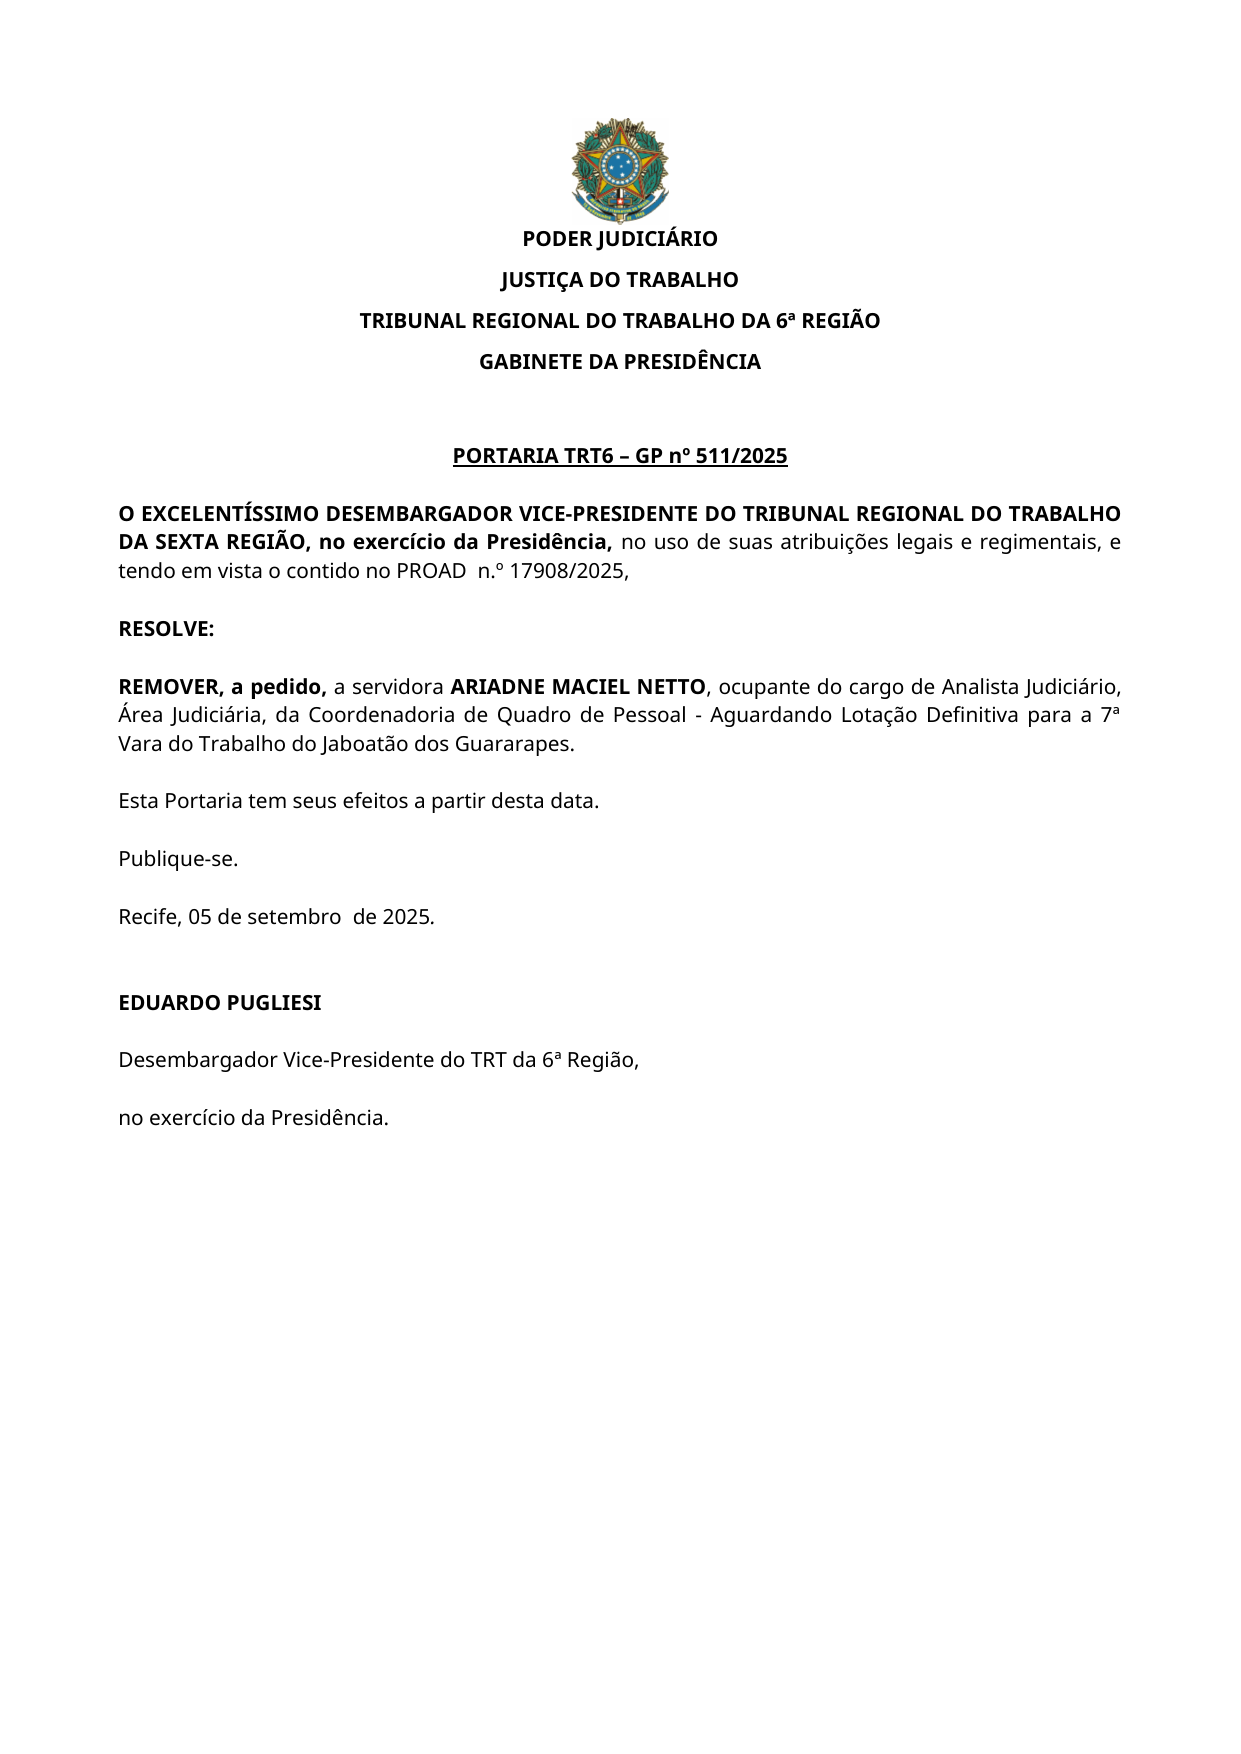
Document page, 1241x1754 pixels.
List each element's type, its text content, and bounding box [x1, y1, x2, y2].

text Publique-se. [118, 844, 1122, 873]
text Desembargador Vice-Presidente do TRT da 6ª Região, [118, 1046, 1120, 1074]
text TRIBUNAL REGIONAL DO TRABALHO DA 6ª REGIÃO [118, 306, 1122, 335]
text REMOVER, a pedido, a servidora ARIADNE MACIEL NETTO, ocupante do cargo de Analista Judiciário, Área Judiciária, da Coordenadoria de Quadro de Pessoal - Aguardando Lotação Definitiva para a 7ª Vara do Trabalho do Jaboatão dos Guararapes. [118, 672, 1122, 757]
text Recife, 05 de setembro de 2025. [118, 902, 1120, 931]
text Esta Portaria tem seus efeitos a partir desta data. [118, 787, 1122, 815]
text EDUARDO PUGLIESI [118, 988, 1120, 1016]
text PORTARIA TRT6 – GP nº 511/2025 [118, 441, 1122, 469]
text RESOLVE: [118, 614, 1122, 642]
text PODER JUDICIÁRIO [118, 224, 1122, 253]
text no exercício da Presidência. [118, 1103, 1120, 1132]
text GABINETE DA PRESIDÊNCIA [118, 347, 1122, 376]
picture [571, 118, 669, 225]
text O EXCELENTÍSSIMO DESEMBARGADOR VICE-PRESIDENTE DO TRIBUNAL REGIONAL DO TRABALHO DA SEXTA REGIÃO, no exercício da Presidência, no uso de suas atribuições legais e regimentais, e tendo em vista o contido no PROAD n.º 17908/2025, [118, 499, 1122, 584]
text JUSTIÇA DO TRABALHO [118, 265, 1122, 294]
